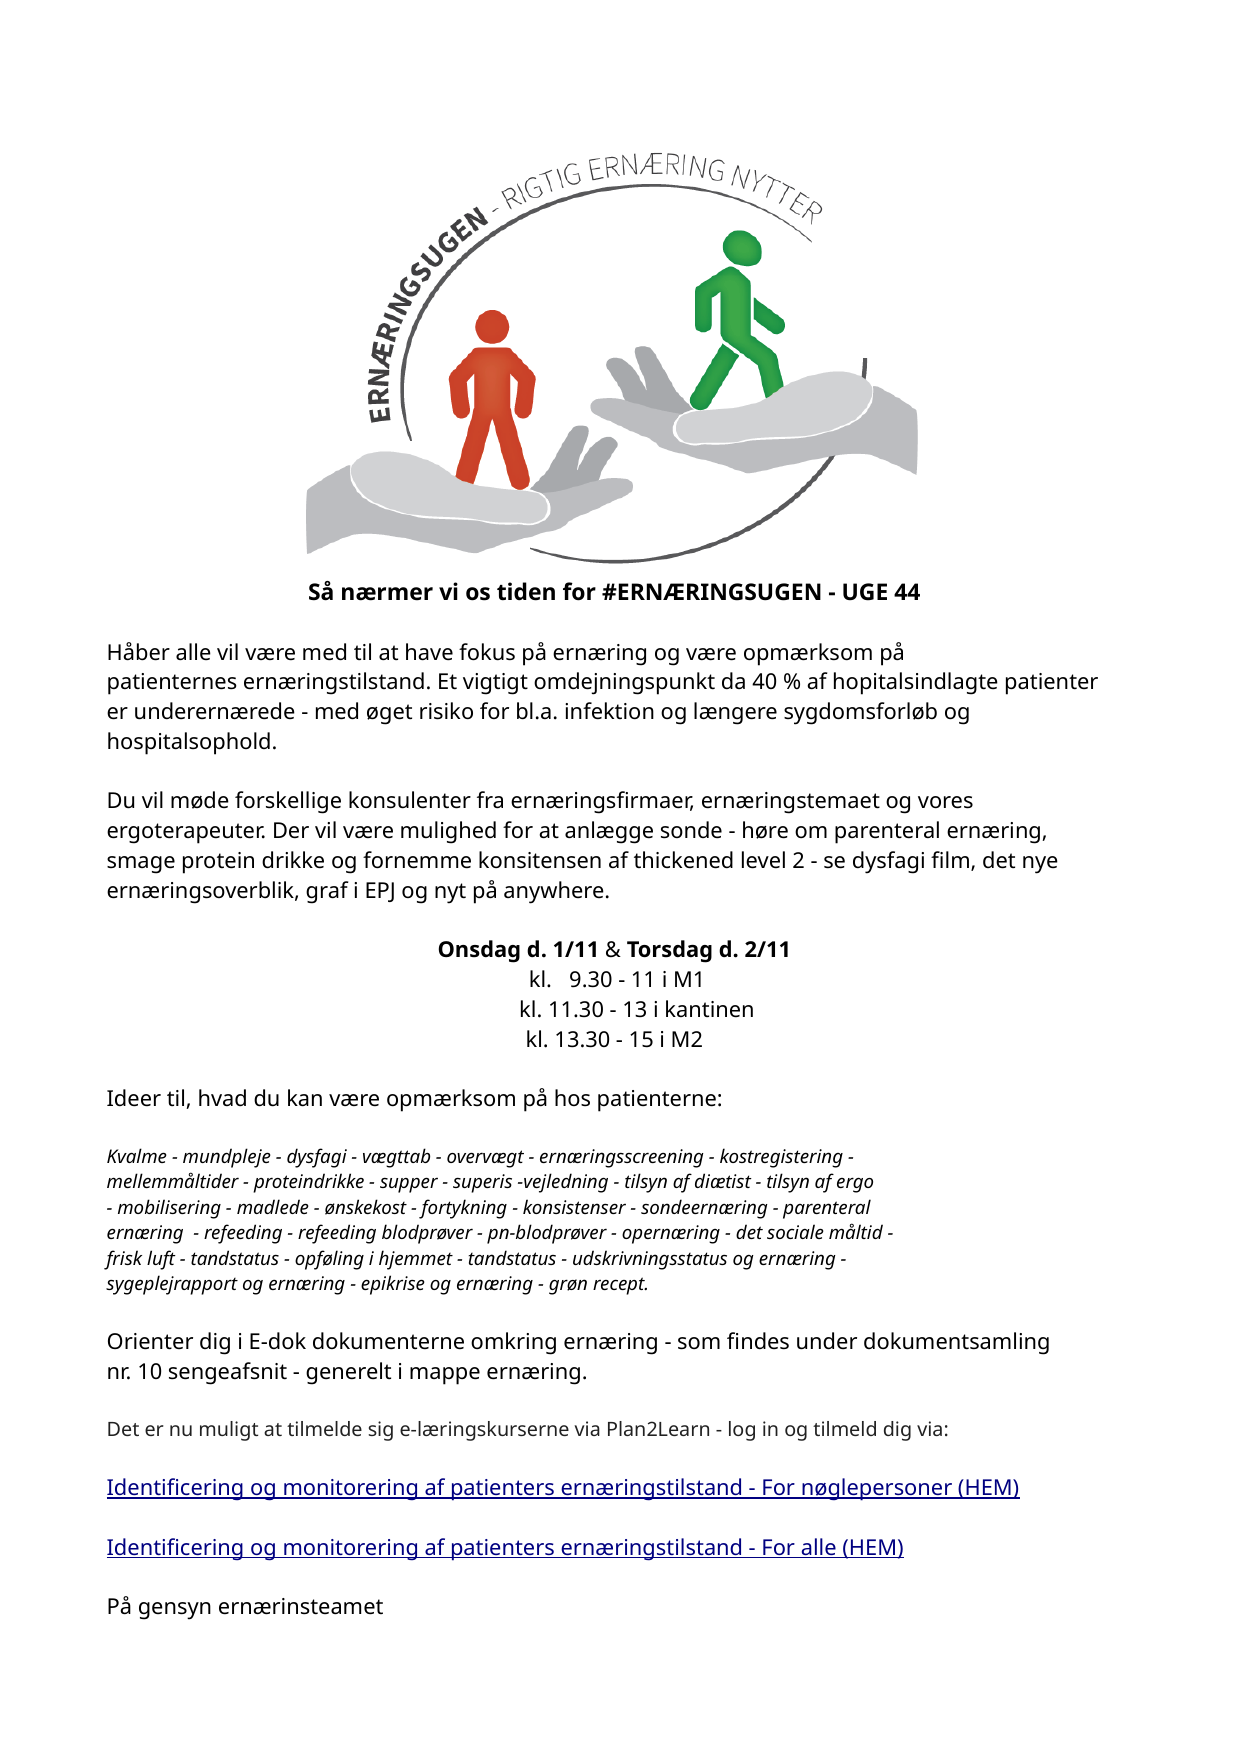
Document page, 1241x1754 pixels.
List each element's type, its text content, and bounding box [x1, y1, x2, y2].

text Så nærmer vi os tiden for #ERNÆRINGSUGEN - UGE 44 [106, 166, 1122, 636]
text Onsdag d. 1/11 & Torsdag d. 2/11 [106, 934, 1122, 964]
text mellemmåltider - proteindrikke - supper - superis -vejledning - tilsyn af diætist - tilsyn af ergo [106, 1168, 1122, 1194]
text ernæring - refeeding - refeeding blodprøver - pn-blodprøver - opernæring - det sociale måltid - [106, 1219, 1122, 1245]
text nr. 10 sengeafsnit - generelt i mappe ernæring. [106, 1356, 1122, 1385]
text Kvalme - mundpleje - dysfagi - vægttab - overvægt - ernæringsscreening - kostregistering - [106, 1143, 1122, 1168]
text På gensyn ernærinsteamet [106, 1591, 1122, 1621]
text Orienter dig i E-dok dokumenterne omkring ernæring - som findes under dokumentsamling [106, 1326, 1122, 1356]
text Det er nu muligt at tilmelde sig e-læringskurserne via Plan2Learn - log in og tilmeld dig via: [106, 1415, 1122, 1442]
text kl. 11.30 - 13 i kantinen [106, 994, 1122, 1024]
text kl. 9.30 - 11 i M1 [106, 964, 1122, 994]
text Håber alle vil være med til at have fokus på ernæring og være opmærksom på [106, 636, 1122, 666]
text frisk luft - tandstatus - opføling i hjemmet - tandstatus - udskrivningsstatus og ernæring - [106, 1245, 1122, 1271]
text Identificering og monitorering af patienters ernæringstilstand - For alle (HEM) [106, 1532, 1122, 1561]
text kl. 13.30 - 15 i M2 [106, 1024, 1122, 1053]
text - mobilisering - madlede - ønskekost - fortykning - konsistenser - sondeernæring - parenteral [106, 1194, 1122, 1219]
text Du vil møde forskellige konsulenter fra ernæringsfirmaer, ernæringstemaet og vores ergoterapeuter. Der vil være mulighed for at anlægge sonde - høre om parenteral ernæring, smage protein drikke og fornemme konsitensen af thickened level 2 - se dysfagi film, det nye ernæringsoverblik, graf i EPJ og nyt på anywhere. [106, 785, 1122, 904]
text Ideer til, hvad du kan være opmærksom på hos patienterne: [106, 1083, 1122, 1113]
text Identificering og monitorering af patienters ernæringstilstand - For nøglepersoner (HEM) [106, 1472, 1122, 1502]
text patienternes ernæringstilstand. Et vigtigt omdejningspunkt da 40 % af hopitalsindlagte patienter er underernærede - med øget risiko for bl.a. infektion og længere sygdomsforløb og hospitalsophold. [106, 666, 1122, 756]
text sygeplejrapport og ernæring - epikrise og ernæring - grøn recept. [106, 1271, 1122, 1296]
